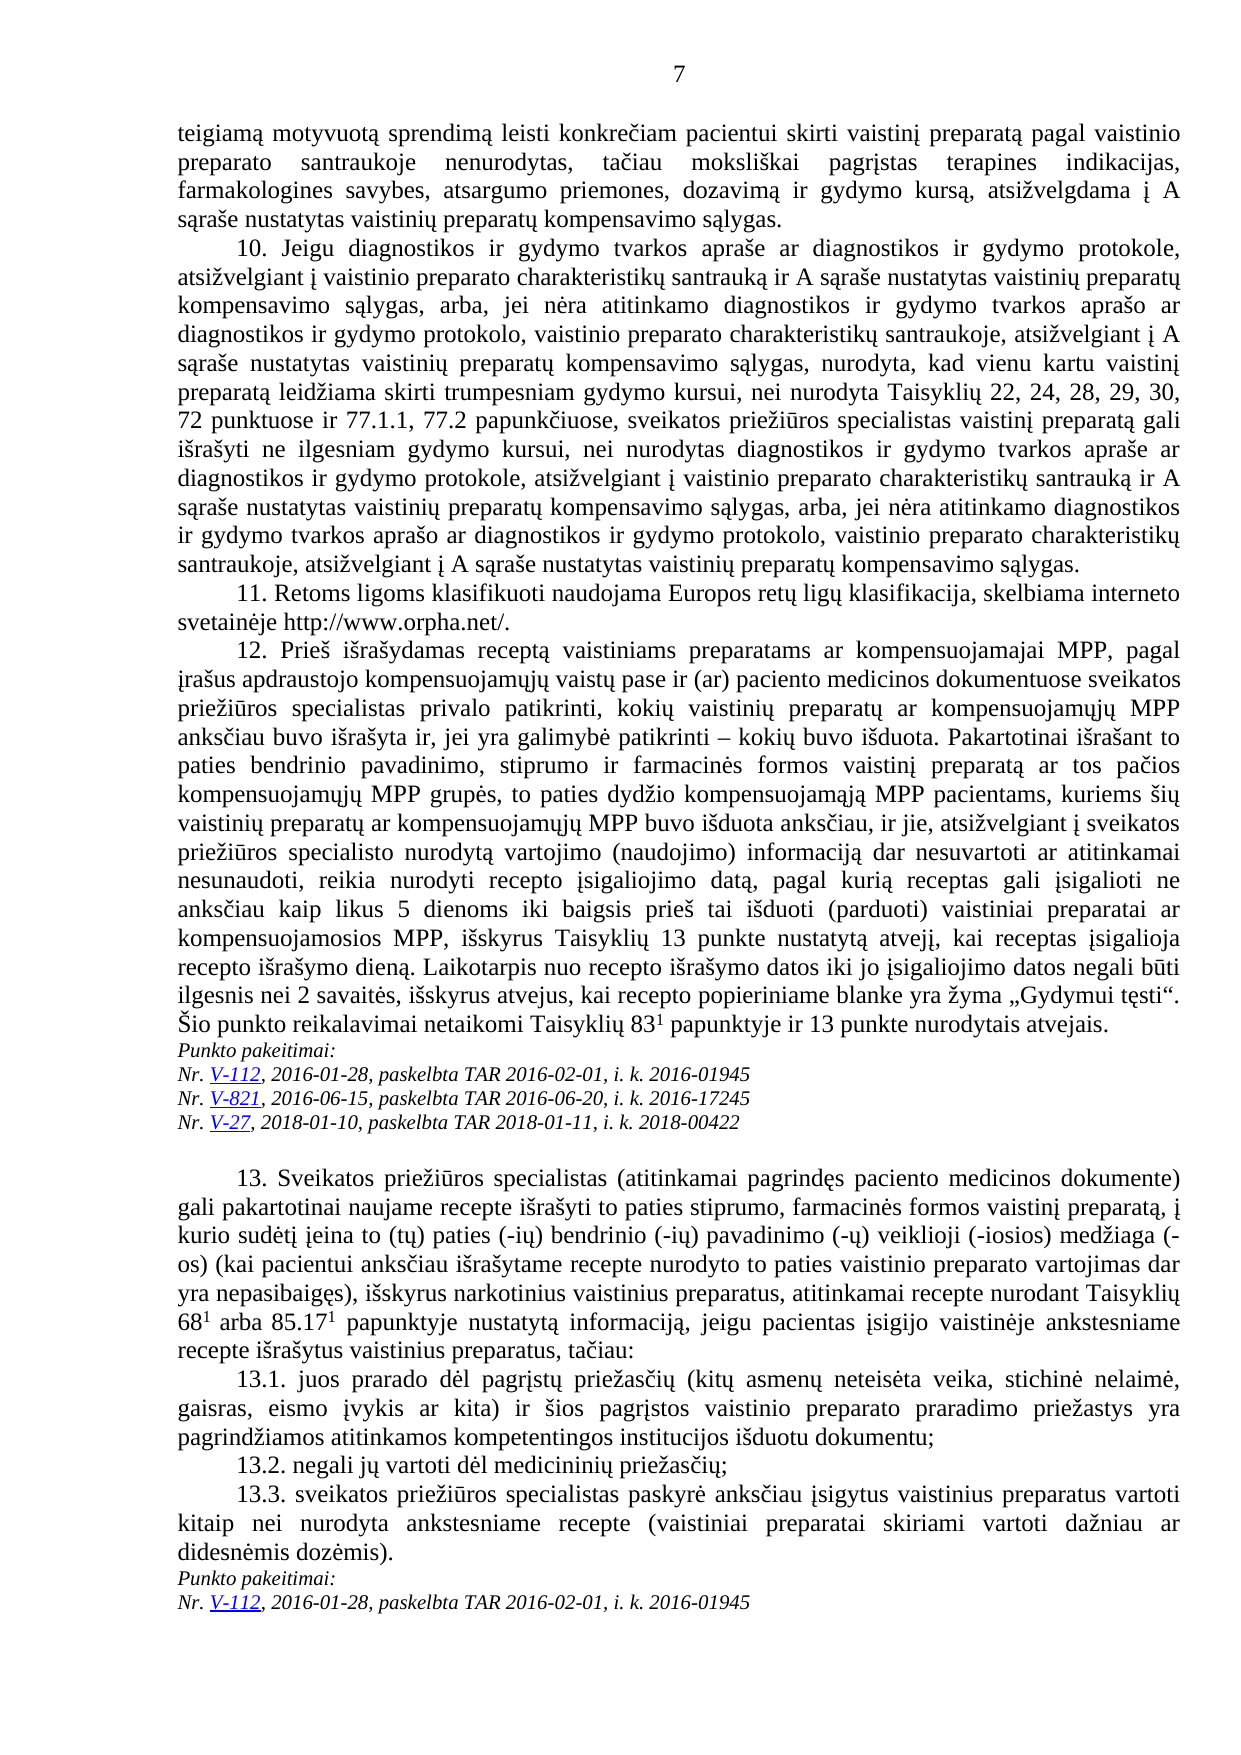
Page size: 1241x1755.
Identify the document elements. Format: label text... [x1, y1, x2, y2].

text 12. Prieš išrašydamas receptą vaistiniams preparatams ar kompensuojamajai MPP, pagal įrašus apdraustojo kompensuojamųjų vaistų pase ir (ar) paciento medicinos dokumentuose sveikatos priežiūros specialistas privalo patikrinti, kokių vaistinių preparatų ar kompensuojamųjų MPP anksčiau buvo išrašyta ir, jei yra galimybė patikrinti – kokių buvo išduota. Pakartotinai išrašant to paties bendrinio pavadinimo, stiprumo ir farmacinės formos vaistinį preparatą ar tos pačios kompensuojamųjų MPP grupės, to paties dydžio kompensuojamąją MPP pacientams, kuriems šių vaistinių preparatų ar kompensuojamųjų MPP buvo išduota anksčiau, ir jie, atsižvelgiant į sveikatos priežiūros specialisto nurodytą vartojimo (naudojimo) informaciją dar nesuvartoti ar atitinkamai nesunaudoti, reikia nurodyti recepto įsigaliojimo datą, pagal kurią receptas gali įsigalioti ne anksčiau kaip likus 5 dienoms iki baigsis prieš tai išduoti (parduoti) vaistiniai preparatai ar kompensuojamosios MPP, išskyrus Taisyklių 13 punkte nustatytą atvejį, kai receptas įsigalioja recepto išrašymo dieną. Laikotarpis nuo recepto išrašymo datos iki jo įsigaliojimo datos negali būti ilgesnis nei 2 savaitės, išskyrus atvejus, kai recepto popieriniame blanke yra žyma „Gydymui tęsti“. Šio punkto reikalavimai netaikomi Taisyklių 831 papunktyje ir 13 punkte nurodytais atvejais. [177, 636, 1181, 1038]
text 13.1. juos prarado dėl pagrįstų priežasčių (kitų asmenų neteisėta veika, stichinė nelaimė, gaisras, eismo įvykis ar kita) ir šios pagrįstos vaistinio preparato praradimo priežastys yra pagrindžiamos atitinkamos kompetentingos institucijos išduotu dokumentu; [177, 1364, 1181, 1451]
text 10. Jeigu diagnostikos ir gydymo tvarkos apraše ar diagnostikos ir gydymo protokole, atsižvelgiant į vaistinio preparato charakteristikų santrauką ir A sąraše nustatytas vaistinių preparatų kompensavimo sąlygas, arba, jei nėra atitinkamo diagnostikos ir gydymo tvarkos aprašo ar diagnostikos ir gydymo protokolo, vaistinio preparato charakteristikų santraukoje, atsižvelgiant į A sąraše nustatytas vaistinių preparatų kompensavimo sąlygas, nurodyta, kad vienu kartu vaistinį preparatą leidžiama skirti trumpesniam gydymo kursui, nei nurodyta Taisyklių 22, 24, 28, 29, 30, 72 punktuose ir 77.1.1, 77.2 papunkčiuose, sveikatos priežiūros specialistas vaistinį preparatą gali išrašyti ne ilgesniam gydymo kursui, nei nurodytas diagnostikos ir gydymo tvarkos apraše ar diagnostikos ir gydymo protokole, atsižvelgiant į vaistinio preparato charakteristikų santrauką ir A sąraše nustatytas vaistinių preparatų kompensavimo sąlygas, arba, jei nėra atitinkamo diagnostikos ir gydymo tvarkos aprašo ar diagnostikos ir gydymo protokolo, vaistinio preparato charakteristikų santraukoje, atsižvelgiant į A sąraše nustatytas vaistinių preparatų kompensavimo sąlygas. [177, 233, 1181, 578]
text Nr. V-821, 2016-06-15, paskelbta TAR 2016-06-20, i. k. 2016-17245 [177, 1086, 1181, 1110]
text Nr. V-112, 2016-01-28, paskelbta TAR 2016-02-01, i. k. 2016-01945 [177, 1062, 1181, 1086]
text 13.3. sveikatos priežiūros specialistas paskyrė anksčiau įsigytus vaistinius preparatus vartoti kitaip nei nurodyta ankstesniame recepte (vaistiniai preparatai skiriami vartoti dažniau ar didesnėmis dozėmis). [177, 1479, 1181, 1566]
text Nr. V-27, 2018-01-10, paskelbta TAR 2018-01-11, i. k. 2018-00422 [177, 1110, 1181, 1134]
text 13.2. negali jų vartoti dėl medicininių priežasčių; [177, 1451, 1181, 1479]
text Nr. V-112, 2016-01-28, paskelbta TAR 2016-02-01, i. k. 2016-01945 [177, 1590, 1181, 1614]
text teigiamą motyvuotą sprendimą leisti konkrečiam pacientui skirti vaistinį preparatą pagal vaistinio preparato santraukoje nenurodytas, tačiau moksliškai pagrįstas terapines indikacijas, farmakologines savybes, atsargumo priemones, dozavimą ir gydymo kursą, atsižvelgdama į A sąraše nustatytas vaistinių preparatų kompensavimo sąlygas. [177, 118, 1181, 233]
text Punkto pakeitimai: [177, 1038, 1181, 1062]
text 13. Sveikatos priežiūros specialistas (atitinkamai pagrindęs paciento medicinos dokumente) gali pakartotinai naujame recepte išrašyti to paties stiprumo, farmacinės formos vaistinį preparatą, į kurio sudėtį įeina to (tų) paties (-ių) bendrinio (-ių) pavadinimo (-ų) veiklioji (-iosios) medžiaga (-os) (kai pacientui anksčiau išrašytame recepte nurodyto to paties vaistinio preparato vartojimas dar yra nepasibaigęs), išskyrus narkotinius vaistinius preparatus, atitinkamai recepte nurodant Taisyklių 681 arba 85.171 papunktyje nustatytą informaciją, jeigu pacientas įsigijo vaistinėje ankstesniame recepte išrašytus vaistinius preparatus, tačiau: [177, 1163, 1181, 1364]
text 11. Retoms ligoms klasifikuoti naudojama Europos retų ligų klasifikacija, skelbiama interneto svetainėje http://www.orpha.net/. [177, 578, 1181, 636]
text Punkto pakeitimai: [177, 1566, 1181, 1590]
